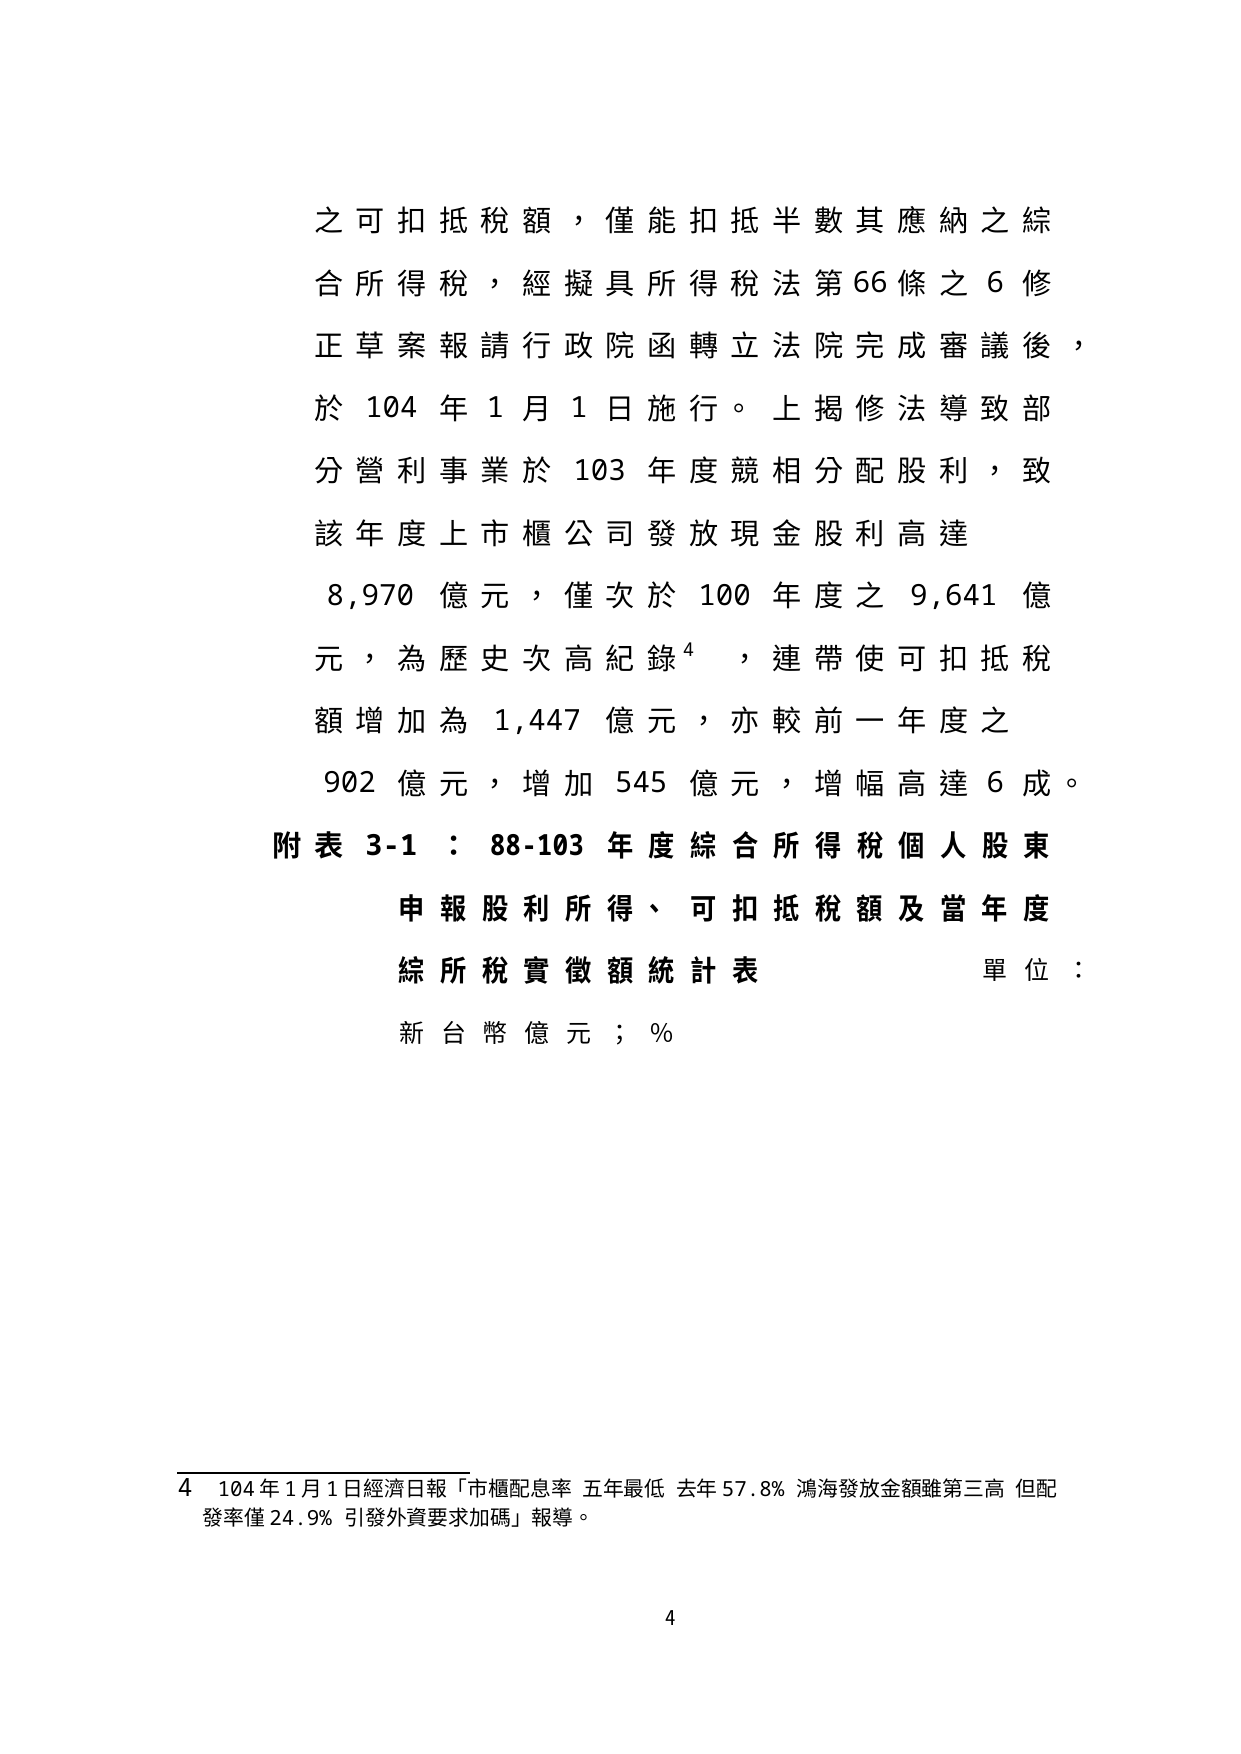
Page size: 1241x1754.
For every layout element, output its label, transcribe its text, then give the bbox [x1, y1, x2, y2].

text 附表3-1：88-103年度綜合所得稅個人股東申報股利所得、可扣抵稅額及當年度綜所稅實徵額統計表 單位：新台幣億元；％ [183, 802, 1058, 1052]
text 依據財政部提供資料，截至103年度為止，兩稅合一制度個人股東累計之可扣抵稅額高達1兆2,865億元(詳附表3-1)，由於此可扣抵稅額可完全抵繳個人綜合所得稅之應納稅額，造成國庫鉅額稅收流失。附表3-1顯示可扣抵稅額從88年度387億元，上升至103年度1,447億元，增幅273.9％。又88年度國內生產毛額(Gross Domestic Product, GDP)為9兆8,156億元，103年度為16兆0,974億元，增幅僅64.0％，GDP之成長遠不及可扣抵稅額急速增加導致之稅收損失。財政部為減少個人可扣抵稅額對稅收流失之衝擊，103年提出之財政健全方案中，將兩稅合一「完全設算扣抵制」修正為「部分設算扣抵制」，使境內居住個人股東獲配股利淨額之可扣抵稅額，僅能扣抵半數其應納之綜合所得稅，經擬具所得稅法第66條之6修正草案報請行政院函轉立法院完成審議後，於104年1月1日施行。上揭修法導致部分營利事業於103年度競相分配股利，致該年度上市櫃公司發放現金股利高達8,970億元，僅次於100年度之9,641億元，為歷史次高紀錄，連帶使可扣抵稅額增加為1,447億元，亦較前一年度之902億元，增加545億元，增幅高達6成。 [271, 177, 1058, 802]
text 104年1月1日經濟日報「市櫃配息率 五年最低 去年57.8% 鴻海發放金額雖第三高 但配發率僅24.9% 引發外資要求加碼」報導。 [177, 1473, 1063, 1532]
